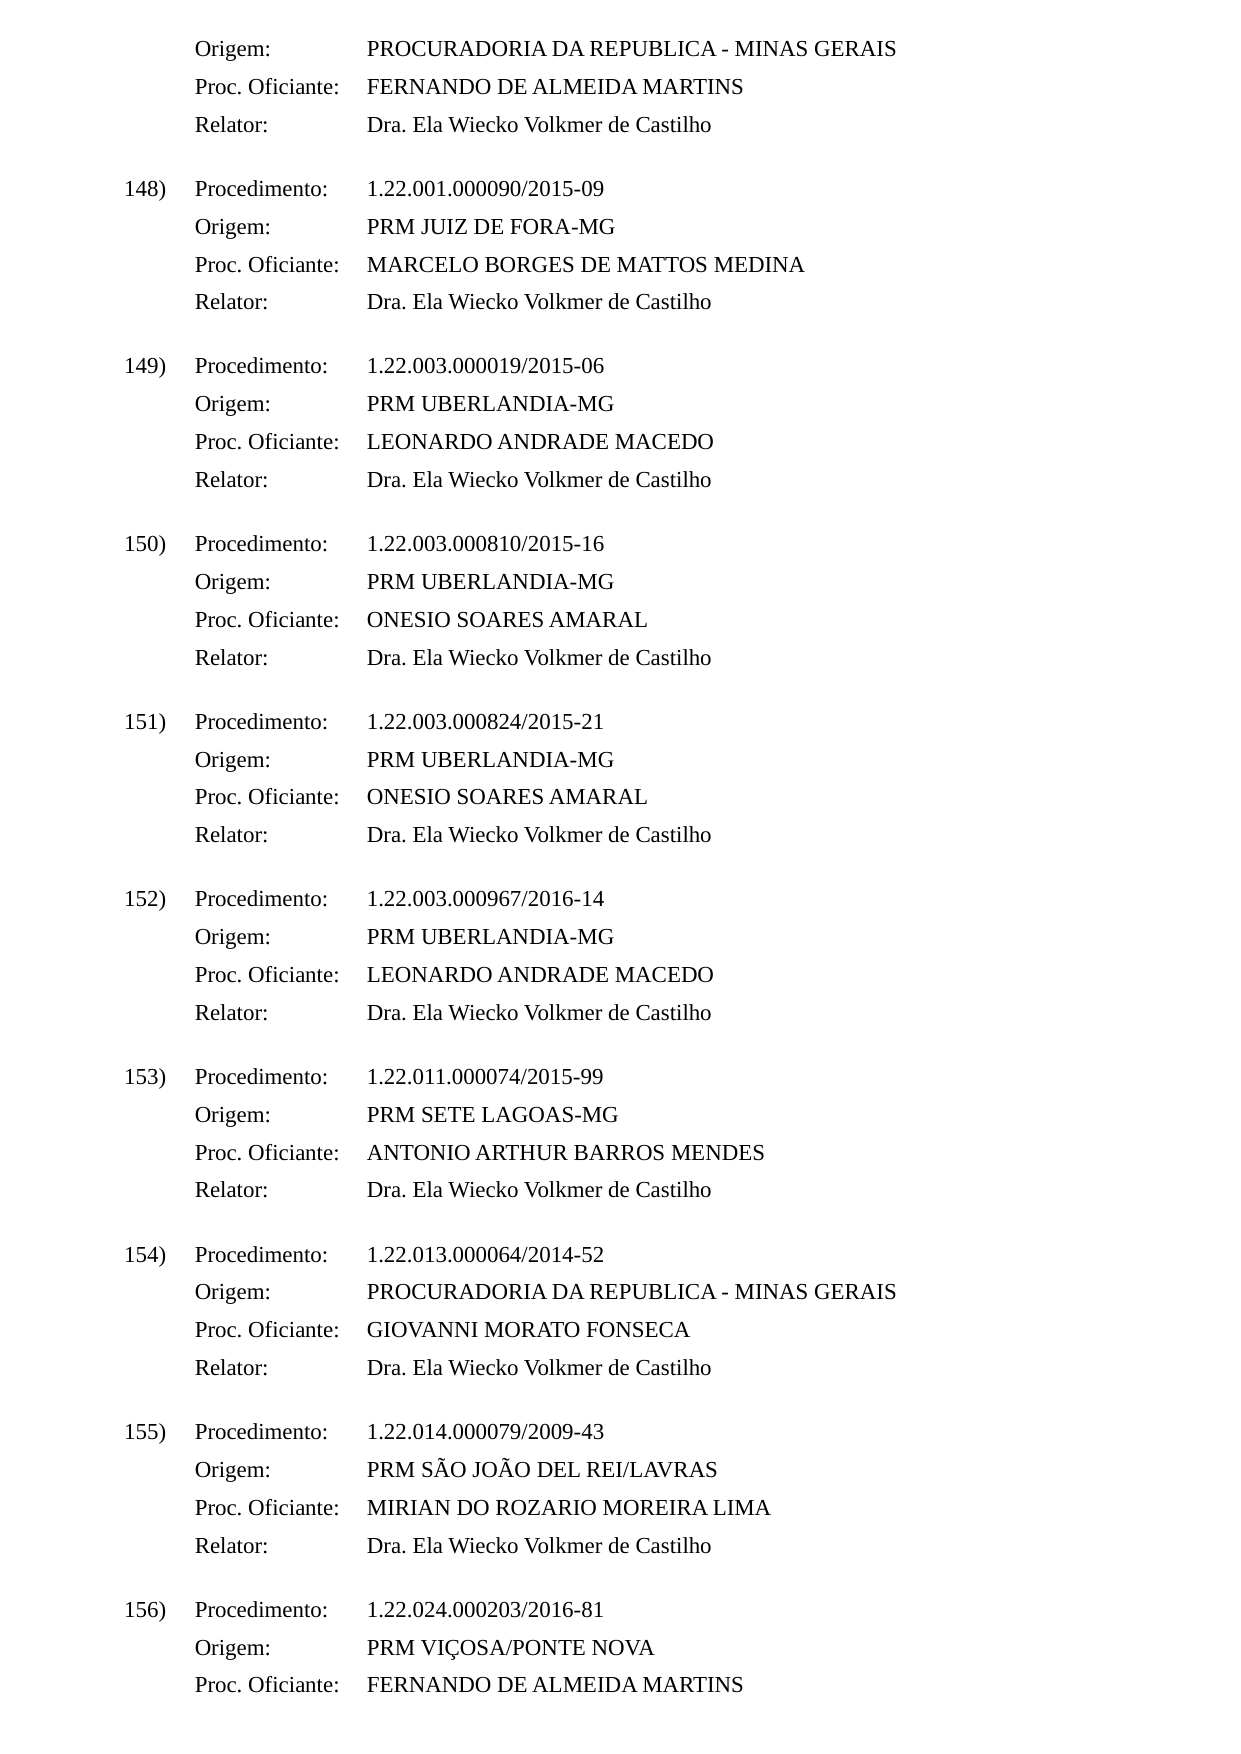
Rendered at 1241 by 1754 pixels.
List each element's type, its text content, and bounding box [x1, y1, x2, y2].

table_cell PRM SETE LAGOAS-MG [361, 1095, 1122, 1133]
table_header Procedimento: [189, 702, 361, 740]
table_cell Relator: [189, 816, 361, 853]
table_cell Origem: [189, 1095, 361, 1133]
table_cell Proc. Oficiante: [189, 1488, 361, 1526]
table_header 1.22.011.000074/2015-99 [361, 1057, 1122, 1095]
table_cell PRM VIÇOSA/PONTE NOVA [361, 1628, 1122, 1666]
table_cell [118, 1273, 189, 1311]
table_cell Origem: [189, 740, 361, 778]
table_header Procedimento: [189, 347, 361, 385]
table_header Procedimento: [189, 1057, 361, 1095]
table_cell Relator: [189, 283, 361, 321]
table_header 152) [118, 880, 189, 917]
table_cell Origem: [189, 207, 361, 245]
table_cell [118, 1311, 189, 1348]
table_header Procedimento: [189, 169, 361, 207]
table_cell Dra. Ela Wiecko Volkmer de Castilho [361, 1348, 1122, 1386]
table_cell ONESIO SOARES AMARAL [361, 778, 1122, 816]
table_cell [118, 1488, 189, 1526]
table_cell MIRIAN DO ROZARIO MOREIRA LIMA [361, 1488, 1122, 1526]
table_cell Origem: [189, 385, 361, 422]
table_cell PROCURADORIA DA REPUBLICA - MINAS GERAIS [361, 1273, 1122, 1311]
table_header 1.22.001.000090/2015-09 [361, 169, 1122, 207]
table_cell PRM JUIZ DE FORA-MG [361, 207, 1122, 245]
table_cell PRM UBERLANDIA-MG [361, 740, 1122, 778]
table_header Procedimento: [189, 1590, 361, 1628]
table_cell [118, 1171, 189, 1208]
table_cell [118, 1095, 189, 1133]
table_header 156) [118, 1590, 189, 1628]
table_header 1.22.003.000019/2015-06 [361, 347, 1122, 385]
table_cell [118, 105, 189, 143]
table_cell [118, 1628, 189, 1666]
table_header 155) [118, 1413, 189, 1450]
table_header Procedimento: [189, 525, 361, 562]
table_cell PRM UBERLANDIA-MG [361, 385, 1122, 422]
table_cell [118, 385, 189, 422]
table_cell Proc. Oficiante: [189, 67, 361, 105]
table_header 148) [118, 169, 189, 207]
table_cell Proc. Oficiante: [189, 1133, 361, 1171]
table_cell ANTONIO ARTHUR BARROS MENDES [361, 1133, 1122, 1171]
table_cell Dra. Ela Wiecko Volkmer de Castilho [361, 105, 1122, 143]
table_cell Dra. Ela Wiecko Volkmer de Castilho [361, 1171, 1122, 1208]
table_header 1.22.024.000203/2016-81 [361, 1590, 1122, 1628]
table_header Procedimento: [189, 1235, 361, 1273]
table_header Procedimento: [189, 1413, 361, 1450]
table_cell [118, 1526, 189, 1564]
table_cell [118, 30, 189, 67]
table_cell LEONARDO ANDRADE MACEDO [361, 955, 1122, 993]
table_cell ONESIO SOARES AMARAL [361, 600, 1122, 638]
table_cell Dra. Ela Wiecko Volkmer de Castilho [361, 283, 1122, 321]
table_cell [118, 1450, 189, 1488]
table_cell Relator: [189, 993, 361, 1031]
table_cell Proc. Oficiante: [189, 1311, 361, 1348]
table_header Procedimento: [189, 880, 361, 917]
table_header 150) [118, 525, 189, 562]
table_cell FERNANDO DE ALMEIDA MARTINS [361, 67, 1122, 105]
table_cell [118, 245, 189, 283]
table_cell FERNANDO DE ALMEIDA MARTINS [361, 1666, 1122, 1703]
table_cell Relator: [189, 1348, 361, 1386]
table_cell [118, 918, 189, 955]
table_cell Dra. Ela Wiecko Volkmer de Castilho [361, 993, 1122, 1031]
table_cell [118, 562, 189, 600]
table_cell Dra. Ela Wiecko Volkmer de Castilho [361, 816, 1122, 853]
table_cell Proc. Oficiante: [189, 778, 361, 816]
table_cell [118, 423, 189, 460]
table_cell PRM UBERLANDIA-MG [361, 562, 1122, 600]
table_cell [118, 600, 189, 638]
table_cell Dra. Ela Wiecko Volkmer de Castilho [361, 460, 1122, 498]
table_cell [118, 778, 189, 816]
table_header 1.22.014.000079/2009-43 [361, 1413, 1122, 1450]
table_header 1.22.003.000810/2015-16 [361, 525, 1122, 562]
table_cell [118, 816, 189, 853]
table_header 154) [118, 1235, 189, 1273]
table_header 1.22.003.000967/2016-14 [361, 880, 1122, 917]
table_cell [118, 207, 189, 245]
table_header 153) [118, 1057, 189, 1095]
table_cell Relator: [189, 460, 361, 498]
table_cell Dra. Ela Wiecko Volkmer de Castilho [361, 638, 1122, 676]
table_cell [118, 283, 189, 321]
table_cell GIOVANNI MORATO FONSECA [361, 1311, 1122, 1348]
table_cell Proc. Oficiante: [189, 423, 361, 460]
table_cell Relator: [189, 1171, 361, 1208]
table_cell [118, 740, 189, 778]
table_cell Origem: [189, 1273, 361, 1311]
table_cell Relator: [189, 105, 361, 143]
table_cell [118, 993, 189, 1031]
table_cell Proc. Oficiante: [189, 1666, 361, 1703]
table_cell [118, 955, 189, 993]
table_cell Proc. Oficiante: [189, 955, 361, 993]
table_cell Origem: [189, 1628, 361, 1666]
table_header 1.22.013.000064/2014-52 [361, 1235, 1122, 1273]
table_cell Proc. Oficiante: [189, 600, 361, 638]
table_header 149) [118, 347, 189, 385]
table_cell [118, 1348, 189, 1386]
table_cell [118, 1133, 189, 1171]
table_cell Origem: [189, 30, 361, 67]
table_header 1.22.003.000824/2015-21 [361, 702, 1122, 740]
table_cell MARCELO BORGES DE MATTOS MEDINA [361, 245, 1122, 283]
table_cell [118, 67, 189, 105]
table_cell LEONARDO ANDRADE MACEDO [361, 423, 1122, 460]
table_cell Dra. Ela Wiecko Volkmer de Castilho [361, 1526, 1122, 1564]
table_header 151) [118, 702, 189, 740]
table_cell PRM UBERLANDIA-MG [361, 918, 1122, 955]
table_cell Relator: [189, 1526, 361, 1564]
table_cell [118, 1666, 189, 1703]
table_cell [118, 638, 189, 676]
table_cell Proc. Oficiante: [189, 245, 361, 283]
table_cell PROCURADORIA DA REPUBLICA - MINAS GERAIS [361, 30, 1122, 67]
table_cell Origem: [189, 1450, 361, 1488]
table_cell Origem: [189, 562, 361, 600]
table_cell [118, 460, 189, 498]
table_cell PRM SÃO JOÃO DEL REI/LAVRAS [361, 1450, 1122, 1488]
table_cell Relator: [189, 638, 361, 676]
table_cell Origem: [189, 918, 361, 955]
